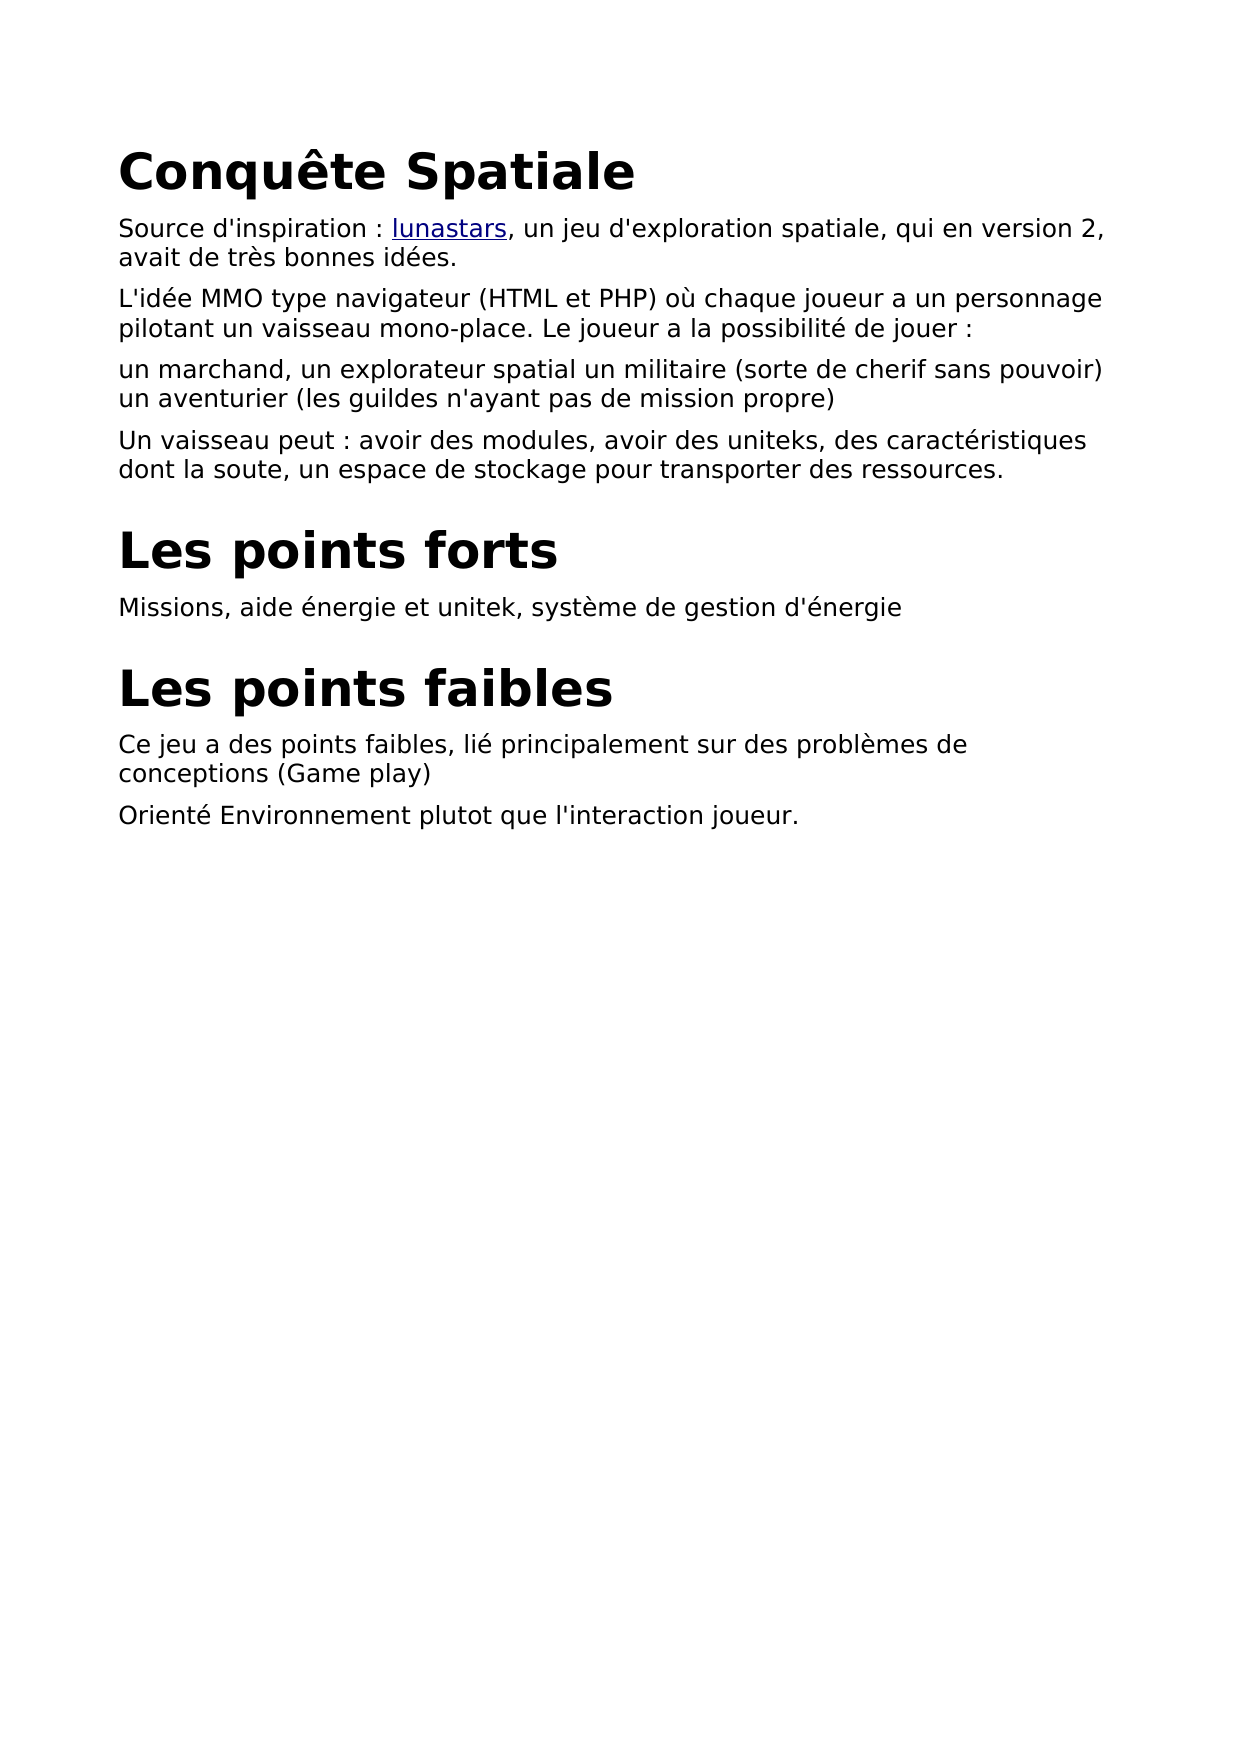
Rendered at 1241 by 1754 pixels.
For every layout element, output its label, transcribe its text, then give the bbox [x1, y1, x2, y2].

text L'idée MMO type navigateur (HTML et PHP) où chaque joueur a un personnage pilotant un vaisseau mono-place. Le joueur a la possibilité de jouer : [118, 285, 1122, 343]
text Missions, aide énergie et unitek, système de gestion d'énergie [118, 593, 1122, 622]
text Source d'inspiration : lunastars, un jeu d'exploration spatiale, qui en version 2, avait de très bonnes idées. [118, 214, 1122, 272]
subtitle Conquête Spatiale [118, 143, 1122, 201]
text un marchand, un explorateur spatial un militaire (sorte de cherif sans pouvoir) un aventurier (les guildes n'ayant pas de mission propre) [118, 356, 1122, 414]
text Un vaisseau peut : avoir des modules, avoir des uniteks, des caractéristiques dont la soute, un espace de stockage pour transporter des ressources. [118, 426, 1122, 485]
text Ce jeu a des points faibles, lié principalement sur des problèmes de conceptions (Game play) [118, 730, 1122, 789]
subtitle Les points faibles [118, 659, 1122, 718]
subtitle Les points forts [118, 522, 1122, 580]
text Orienté Environnement plutot que l'interaction joueur. [118, 801, 1122, 830]
